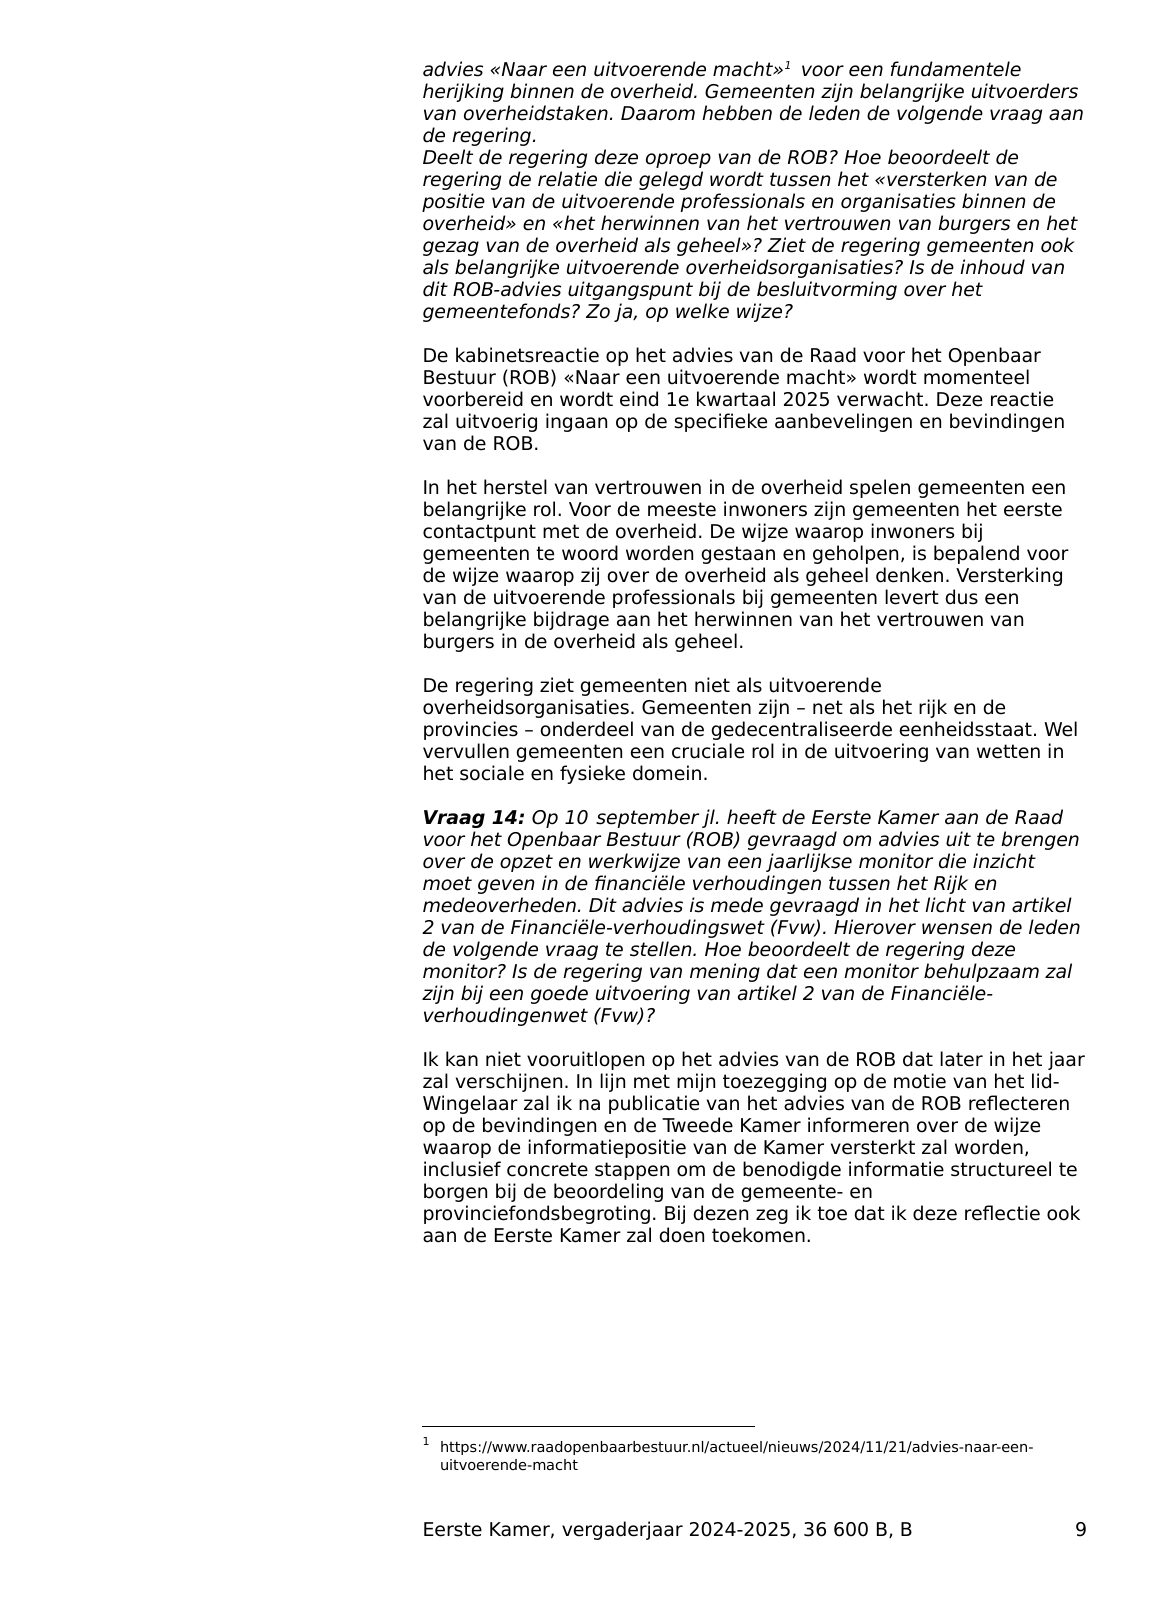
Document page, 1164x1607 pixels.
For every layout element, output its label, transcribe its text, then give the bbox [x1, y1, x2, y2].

text In het herstel van vertrouwen in de overheid spelen gemeenten een belangrijke rol. Voor de meeste inwoners zijn gemeenten het eerste contactpunt met de overheid. De wijze waarop inwoners bij gemeenten te woord worden gestaan en geholpen, is bepalend voor de wijze waarop zij over de overheid als geheel denken. Versterking van de uitvoerende professionals bij gemeenten levert dus een belangrijke bijdrage aan het herwinnen van het vertrouwen van burgers in de overheid als geheel. [422, 477, 1087, 653]
text advies «Naar een uitvoerende macht» voor een fundamentele herijking binnen de overheid. Gemeenten zijn belangrijke uitvoerders van overheidstaken. Daarom hebben de leden de volgende vraag aan de regering. [422, 59, 1087, 147]
text Ik kan niet vooruitlopen op het advies van de ROB dat later in het jaar zal verschijnen. In lijn met mijn toezegging op de motie van het lid-Wingelaar zal ik na publicatie van het advies van de ROB reflecteren op de bevindingen en de Tweede Kamer informeren over de wijze waarop de informatiepositie van de Kamer versterkt zal worden, inclusief concrete stappen om de benodigde informatie structureel te borgen bij de beoordeling van de gemeente- en provinciefondsbegroting. Bij dezen zeg ik toe dat ik deze reflectie ook aan de Eerste Kamer zal doen toekomen. [422, 1049, 1087, 1247]
text Deelt de regering deze oproep van de ROB? Hoe beoordeelt de regering de relatie die gelegd wordt tussen het «versterken van de positie van de uitvoerende professionals en organisaties binnen de overheid» en «het herwinnen van het vertrouwen van burgers en het gezag van de overheid als geheel»? Ziet de regering gemeenten ook als belangrijke uitvoerende overheidsorganisaties? Is de inhoud van dit ROB-advies uitgangspunt bij de besluitvorming over het gemeentefonds? Zo ja, op welke wijze? [422, 147, 1087, 323]
text De kabinetsreactie op het advies van de Raad voor het Openbaar Bestuur (ROB) «Naar een uitvoerende macht» wordt momenteel voorbereid en wordt eind 1e kwartaal 2025 verwacht. Deze reactie zal uitvoerig ingaan op de specifieke aanbevelingen en bevindingen van de ROB. [422, 345, 1087, 455]
text Vraag 14: Op 10 september jl. heeft de Eerste Kamer aan de Raad voor het Openbaar Bestuur (ROB) gevraagd om advies uit te brengen over de opzet en werkwijze van een jaarlijkse monitor die inzicht moet geven in de financiële verhoudingen tussen het Rijk en medeoverheden. Dit advies is mede gevraagd in het licht van artikel 2 van de Financiële-verhoudingswet (Fvw). Hierover wensen de leden de volgende vraag te stellen. Hoe beoordeelt de regering deze monitor? Is de regering van mening dat een monitor behulpzaam zal zijn bij een goede uitvoering van artikel 2 van de Financiële-verhoudingenwet (Fvw)? [422, 807, 1087, 1027]
text De regering ziet gemeenten niet als uitvoerende overheidsorganisaties. Gemeenten zijn – net als het rijk en de provincies – onderdeel van de gedecentraliseerde eenheidsstaat. Wel vervullen gemeenten een cruciale rol in de uitvoering van wetten in het sociale en fysieke domein. [422, 675, 1087, 785]
text https://www.raadopenbaarbestuur.nl/actueel/nieuws/2024/11/21/advies-naar-een-uitvoerende-macht [422, 1435, 1087, 1474]
